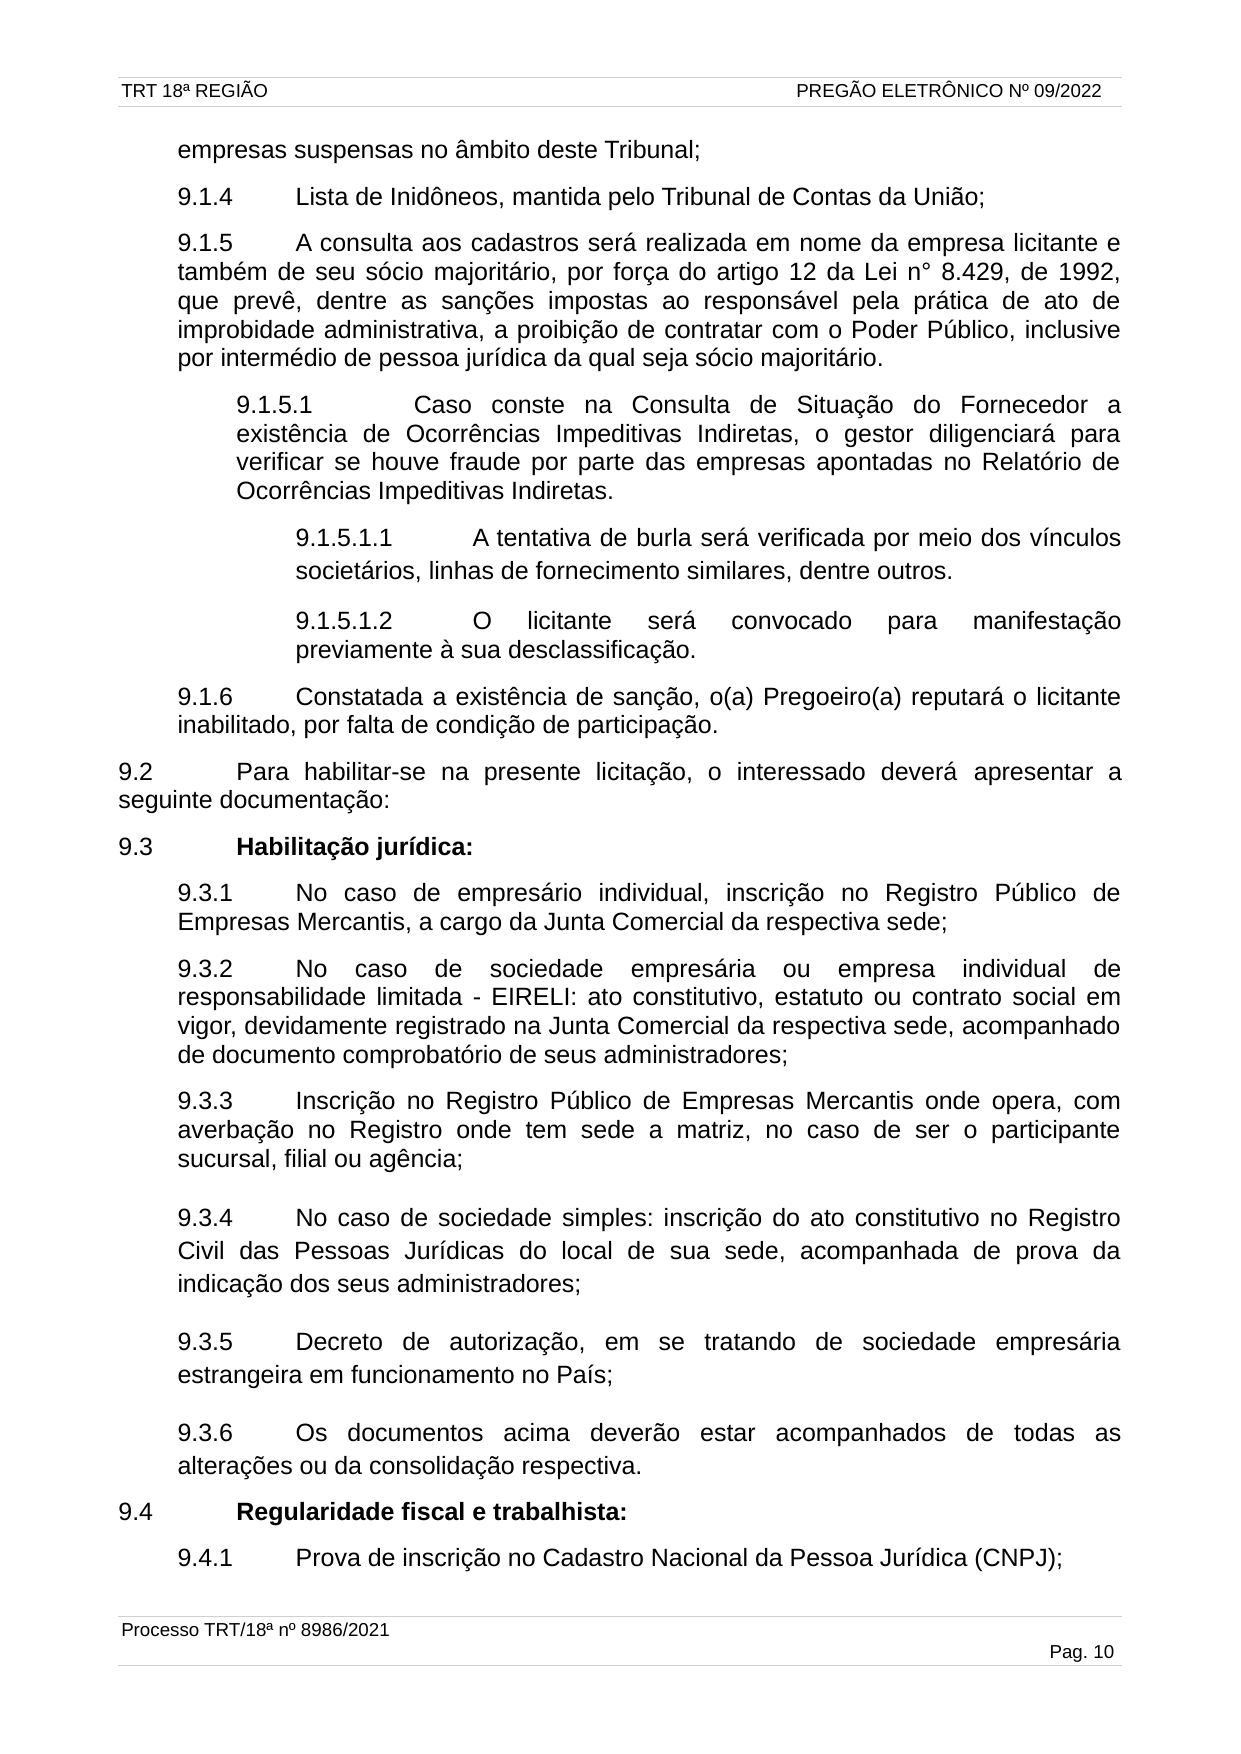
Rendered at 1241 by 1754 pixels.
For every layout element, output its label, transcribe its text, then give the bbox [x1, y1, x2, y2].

text 9.2 Para habilitar-se na presente licitação, o interessado deverá apresentar a seguinte documentação: [118, 757, 1122, 814]
text 9.3 Habilitação jurídica: [118, 832, 1122, 861]
text 9.1.4 Lista de Inidôneos, mantida pelo Tribunal de Contas da União; [177, 182, 1122, 211]
list 9.1.5.1.1 A tentativa de burla será verificada por meio dos vínculos societários, linhas de fornecimento similares, dentre outros. [295, 523, 1122, 584]
text 9.3.1 No caso de empresário individual, inscrição no Registro Público de Empresas Mercantis, a cargo da Junta Comercial da respectiva sede; [177, 878, 1122, 936]
text 9.3.3 Inscrição no Registro Público de Empresas Mercantis onde opera, com averbação no Registro onde tem sede a matriz, no caso de ser o participante sucursal, filial ou agência; [177, 1086, 1122, 1173]
list 9.3.6 Os documentos acima deverão estar acompanhados de todas as alterações ou da consolidação respectiva. [177, 1418, 1122, 1480]
list 9.3.5 Decreto de autorização, em se tratando de sociedade empresária estrangeira em funcionamento no País; [177, 1327, 1122, 1389]
text 9.1.6 Constatada a existência de sanção, o(a) Pregoeiro(a) reputará o licitante inabilitado, por falta de condição de participação. [177, 682, 1122, 739]
text 9.1.5 A consulta aos cadastros será realizada em nome da empresa licitante e também de seu sócio majoritário, por força do artigo 12 da Lei n° 8.429, de 1992, que prevê, dentre as sanções impostas ao responsável pela prática de ato de improbidade administrativa, a proibição de contratar com o Poder Público, inclusive por intermédio de pessoa jurídica da qual seja sócio majoritário. [177, 228, 1122, 372]
list 9.4.1 Prova de inscrição no Cadastro Nacional da Pessoa Jurídica (CNPJ); [177, 1543, 1122, 1572]
text empresas suspensas no âmbito deste Tribunal; [177, 136, 1122, 164]
text 9.4 Regularidade fiscal e trabalhista: [118, 1496, 1122, 1525]
text 9.1.5.1 Caso conste na Consulta de Situação do Fornecedor a existência de Ocorrências Impeditivas Indiretas, o gestor diligenciará para verificar se houve fraude por parte das empresas apontadas no Relatório de Ocorrências Impeditivas Indiretas. [236, 390, 1122, 505]
text 9.1.5.1.2 O licitante será convocado para manifestação previamente à sua desclassificação. [295, 606, 1122, 664]
list 9.3.4 No caso de sociedade simples: inscrição do ato constitutivo no Registro Civil das Pessoas Jurídicas do local de sua sede, acompanhada de prova da indicação dos seus administradores; [177, 1203, 1122, 1298]
text 9.3.2 No caso de sociedade empresária ou empresa individual de responsabilidade limitada - EIRELI: ato constitutivo, estatuto ou contrato social em vigor, devidamente registrado na Junta Comercial da respectiva sede, acompanhado de documento comprobatório de seus administradores; [177, 954, 1122, 1069]
